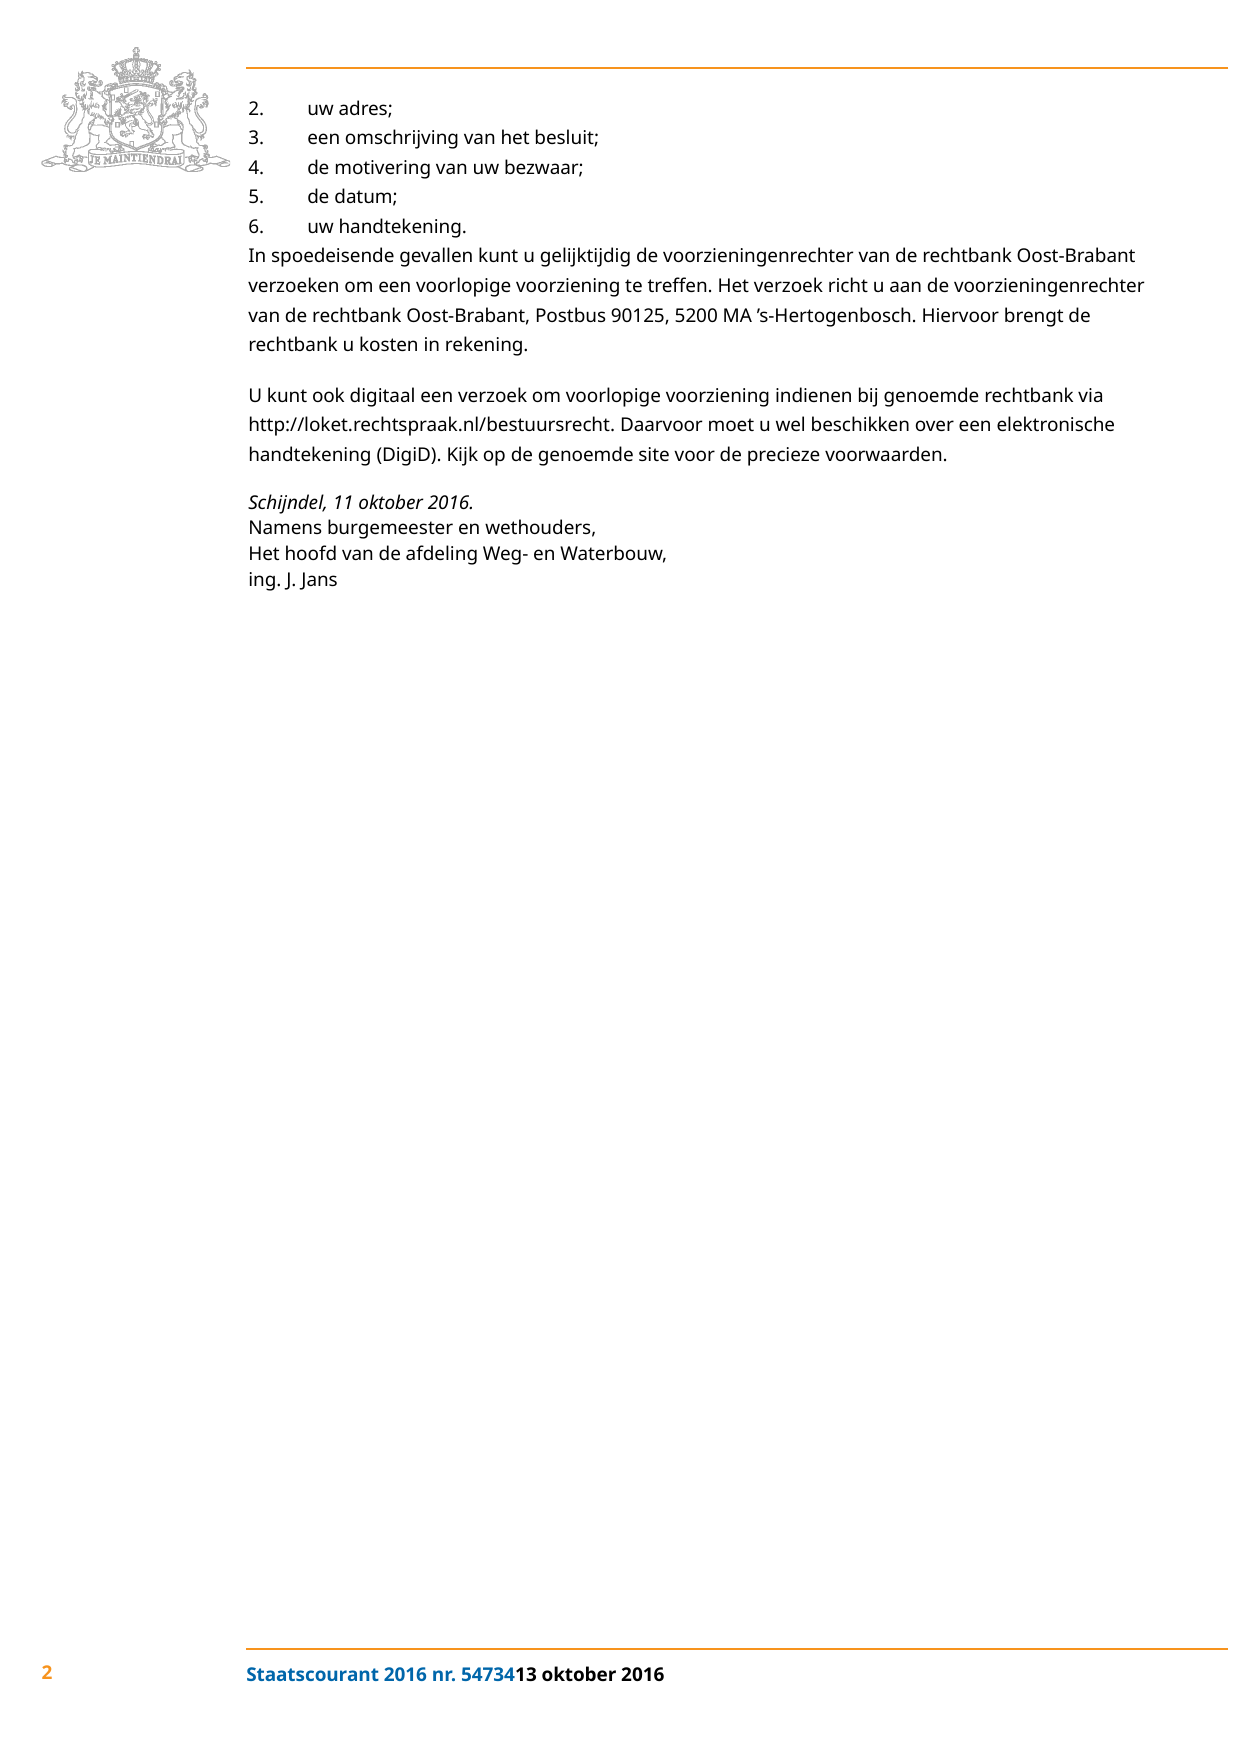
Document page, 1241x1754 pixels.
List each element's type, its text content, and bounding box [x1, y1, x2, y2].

text Schijndel, 11 oktober 2016. [248, 489, 1152, 514]
list uw handtekening. [248, 213, 1152, 239]
text Namens burgemeester en wethouders, [248, 514, 1152, 540]
text U kunt ook digitaal een verzoek om voorlopige voorziening indienen bij genoemde rechtbank via http://loket.rechtspraak.nl/bestuursrecht. Daarvoor moet u wel beschikken over een elektronische handtekening (DigiD). Kijk op de genoemde site voor de precieze voorwaarden. [248, 382, 1152, 467]
picture [41, 47, 231, 172]
list een omschrijving van het besluit; [248, 124, 1152, 150]
text ing. J. Jans [248, 566, 1152, 592]
list de motivering van uw bezwaar; [248, 154, 1152, 180]
list uw adres; [248, 95, 1152, 121]
text Het hoofd van de afdeling Weg- en Waterbouw, [248, 540, 1152, 566]
text In spoedeisende gevallen kunt u gelijktijdig de voorzieningenrechter van de rechtbank Oost-Brabant verzoeken om een voorlopige voorziening te treffen. Het verzoek richt u aan de voorzieningenrechter van de rechtbank Oost-Brabant, Postbus 90125, 5200 MA ’s-Hertogenbosch. Hiervoor brengt de rechtbank u kosten in rekening. [248, 243, 1152, 357]
list de datum; [248, 183, 1152, 209]
